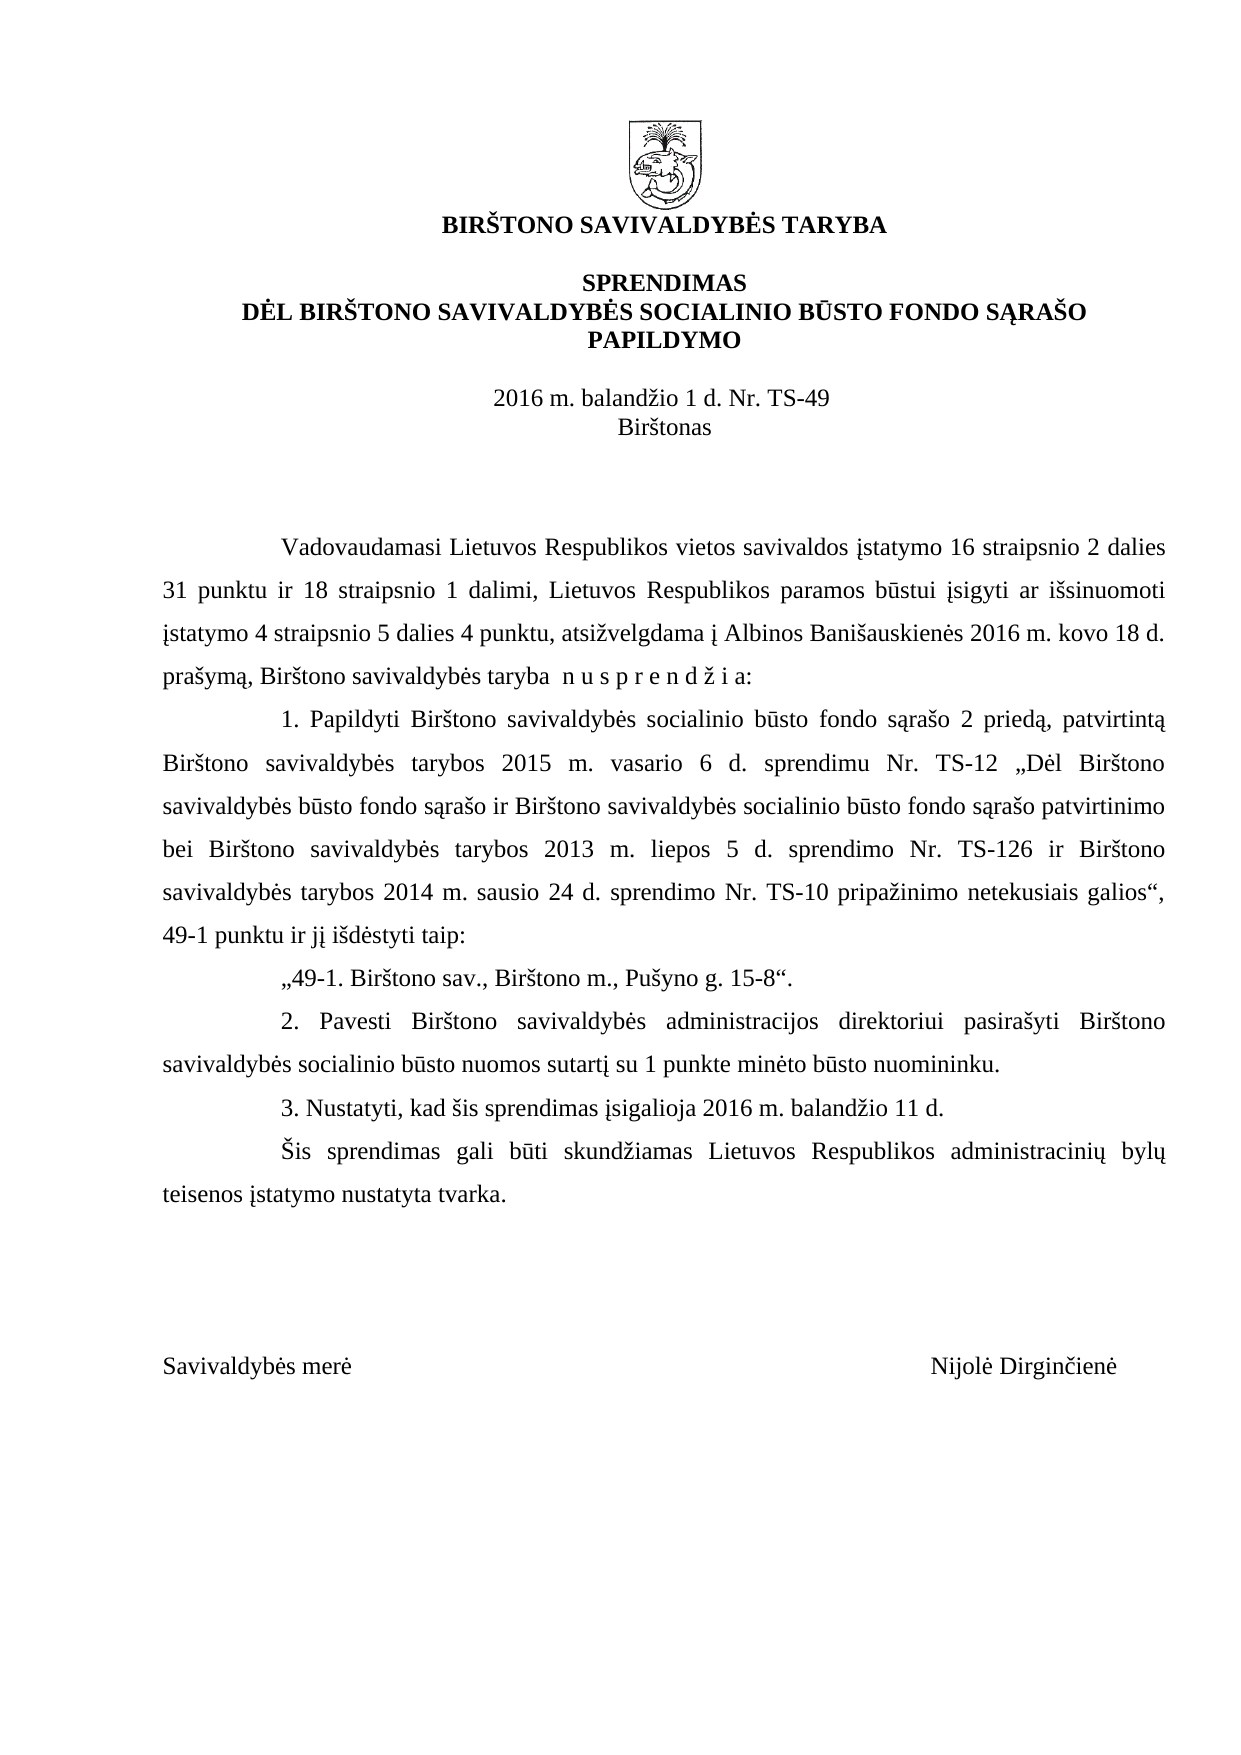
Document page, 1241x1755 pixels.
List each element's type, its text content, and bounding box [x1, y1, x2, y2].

text Šis sprendimas gali būti skundžiamas Lietuvos Respublikos administracinių bylų teisenos įstatymo nustatyta tvarka. [162, 1136, 1167, 1208]
text 2016 m. balandžio 1 d. Nr. TS-49 [162, 383, 1167, 412]
text 2. Pavesti Birštono savivaldybės administracijos direktoriui pasirašyti Birštono savivaldybės socialinio būsto nuomos sutartį su 1 punkte minėto būsto nuomininku. [162, 1006, 1167, 1078]
text 1. Papildyti Birštono savivaldybės socialinio būsto fondo sąrašo 2 priedą, patvirtintą Birštono savivaldybės tarybos 2015 m. vasario 6 d. sprendimu Nr. TS-12 „Dėl Birštono savivaldybės būsto fondo sąrašo ir Birštono savivaldybės socialinio būsto fondo sąrašo patvirtinimo bei Birštono savivaldybės tarybos 2013 m. liepos 5 d. sprendimo Nr. TS-126 ir Birštono savivaldybės tarybos 2014 m. sausio 24 d. sprendimo Nr. TS-10 pripažinimo netekusiais galios“, 49-1 punktu ir jį išdėstyti taip: [162, 704, 1167, 949]
text Savivaldybės merė Nijolė Dirginčienė [162, 1351, 1167, 1380]
text Vadovaudamasi Lietuvos Respublikos vietos savivaldos įstatymo 16 straipsnio 2 dalies 31 punktu ir 18 straipsnio 1 dalimi, Lietuvos Respublikos paramos būstui įsigyti ar išsinuomoti įstatymo 4 straipsnio 5 dalies 4 punktu, atsižvelgdama į Albinos Banišauskienės 2016 m. kovo 18 d. prašymą, Birštono savivaldybės taryba n u s p r e n d ž i a: [162, 532, 1167, 690]
text Birštonas [162, 412, 1167, 440]
text SPRENDIMAS [162, 268, 1167, 297]
text 3. Nustatyti, kad šis sprendimas įsigalioja 2016 m. balandžio 11 d. [162, 1093, 1167, 1121]
text „49-1. Birštono sav., Birštono m., Pušyno g. 15-8“. [162, 963, 1167, 992]
text BIRŠTONO SAVIVALDYBĖS TARYBA [162, 210, 1167, 239]
text DĖL BIRŠTONO SAVIVALDYBĖS SOCIALINIO BŪSTO FONDO SĄRAŠO PAPILDYMO [162, 297, 1167, 354]
